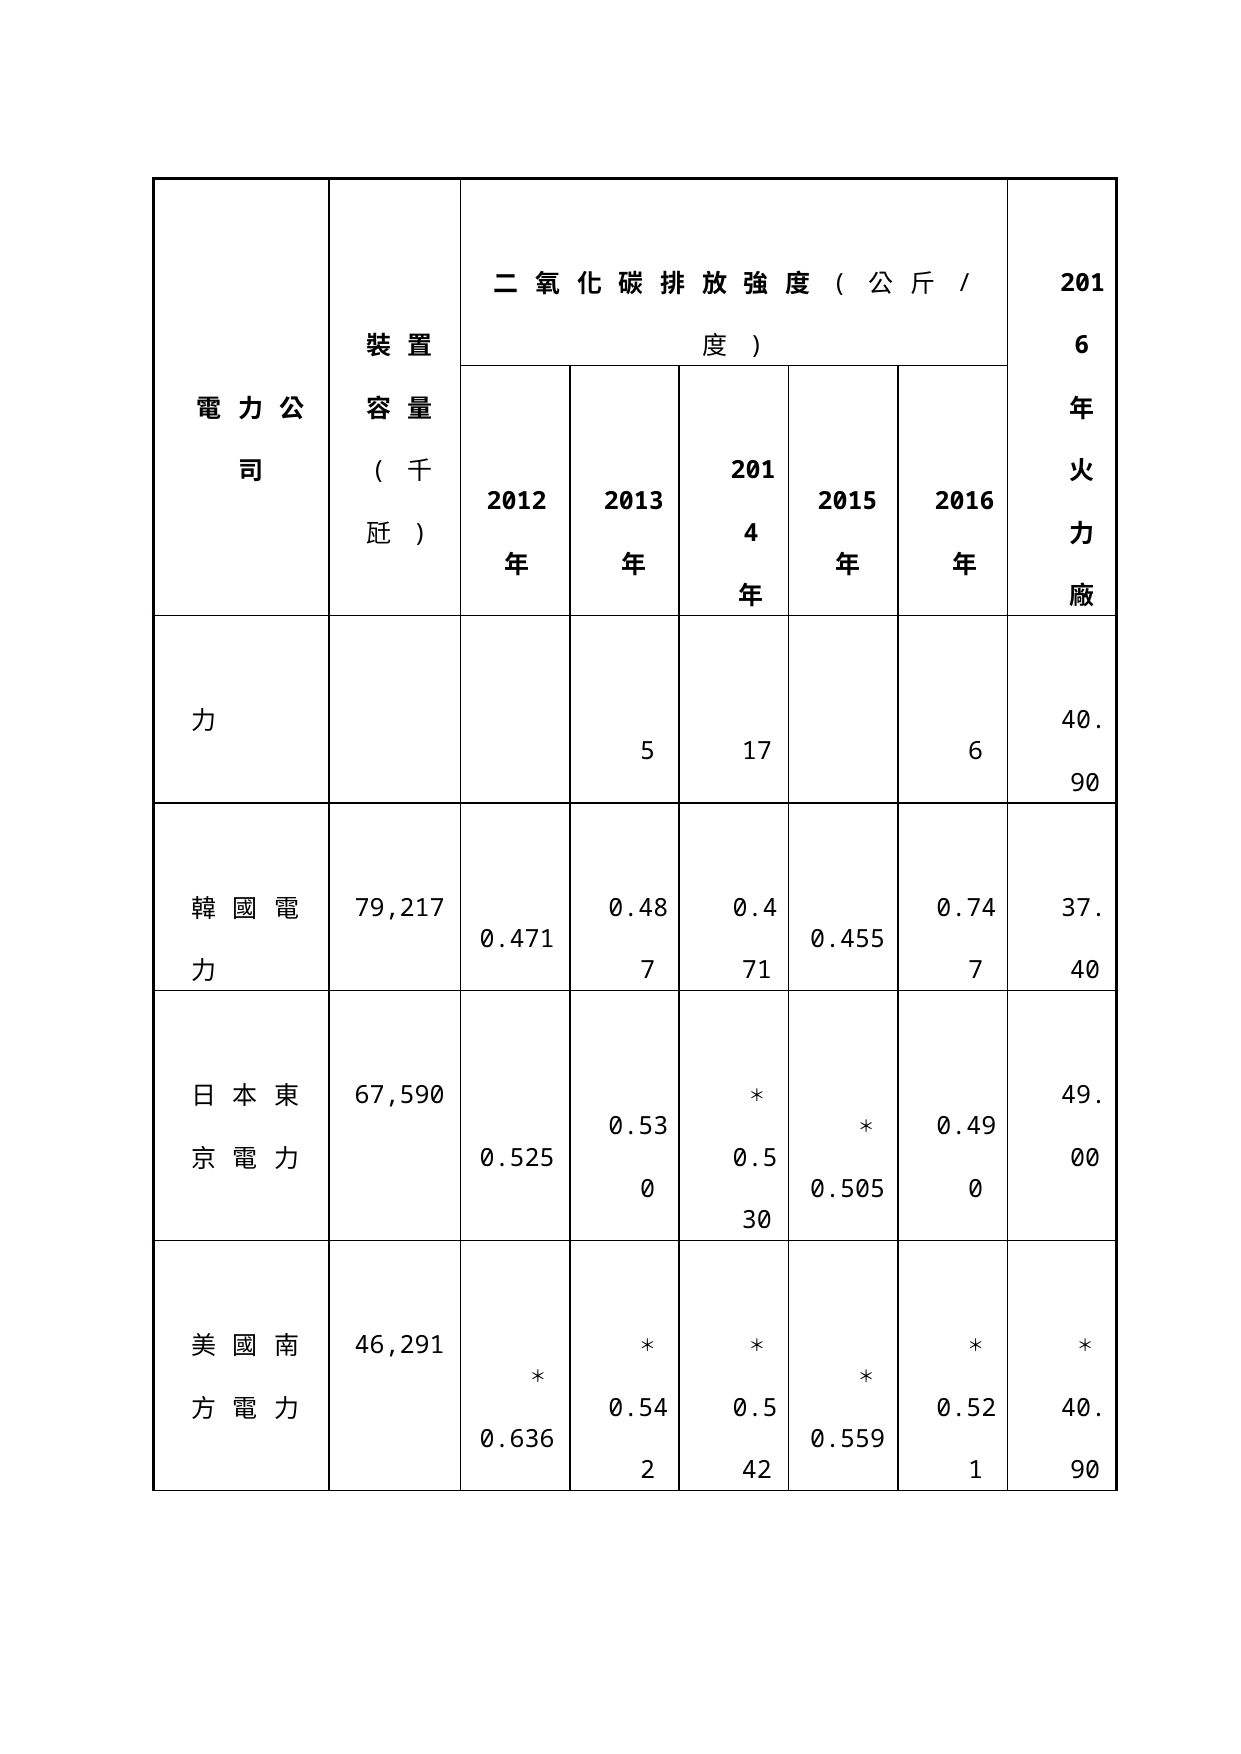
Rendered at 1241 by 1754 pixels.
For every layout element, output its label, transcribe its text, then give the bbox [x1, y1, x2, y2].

table_cell 0.747 [899, 804, 1007, 990]
table_cell 2014年 [680, 366, 788, 615]
table_header 裝置容量 (千瓩) [330, 180, 460, 615]
table_cell 37.40 [1008, 804, 1115, 990]
table_cell 0.530 [571, 991, 678, 1240]
table_cell 46,291 [330, 1241, 460, 1490]
table_cell 力 [155, 616, 328, 802]
table_cell ＊0.530 [680, 991, 788, 1240]
table_cell ＊0.521 [899, 1241, 1007, 1490]
table_cell 40.90 [1008, 616, 1115, 802]
table_cell 2016年 [899, 366, 1007, 615]
table_cell ＊0.505 [789, 991, 897, 1240]
table_cell ＊0.542 [680, 1241, 788, 1490]
table_cell 0.471 [461, 804, 569, 990]
table_cell 17 [680, 616, 788, 802]
table_cell 2015年 [789, 366, 897, 615]
table_cell [330, 616, 460, 802]
table_cell 0.455 [789, 804, 897, 990]
table_cell [789, 616, 897, 802]
table_cell 67,590 [330, 991, 460, 1240]
table_cell 5 [571, 616, 678, 802]
table_cell 韓國電力 [155, 804, 328, 990]
table_cell [461, 616, 569, 802]
table_header 2016年火力廠熱效率 (%) [1008, 180, 1115, 615]
table_cell ＊0.559 [789, 1241, 897, 1490]
table_cell 49.00 [1008, 991, 1115, 1240]
table_header 電力公司 [155, 180, 328, 615]
table_cell 79,217 [330, 804, 460, 990]
table_cell ＊40.90 [1008, 1241, 1115, 1490]
table_cell 0.490 [899, 991, 1007, 1240]
table_cell 美國南方電力 [155, 1241, 328, 1490]
table_cell 2012年 [461, 366, 569, 615]
table_cell ＊0.636 [461, 1241, 569, 1490]
table_cell 2013年 [571, 366, 678, 615]
table_cell 日本東京電力 [155, 991, 328, 1240]
table_cell 0.471 [680, 804, 788, 990]
table_cell ＊0.542 [571, 1241, 678, 1490]
table_cell 0.525 [461, 991, 569, 1240]
table_cell 0.487 [571, 804, 678, 990]
table_cell 6 [899, 616, 1007, 802]
table_header 二氧化碳排放強度(公斤/度) [461, 180, 1007, 365]
